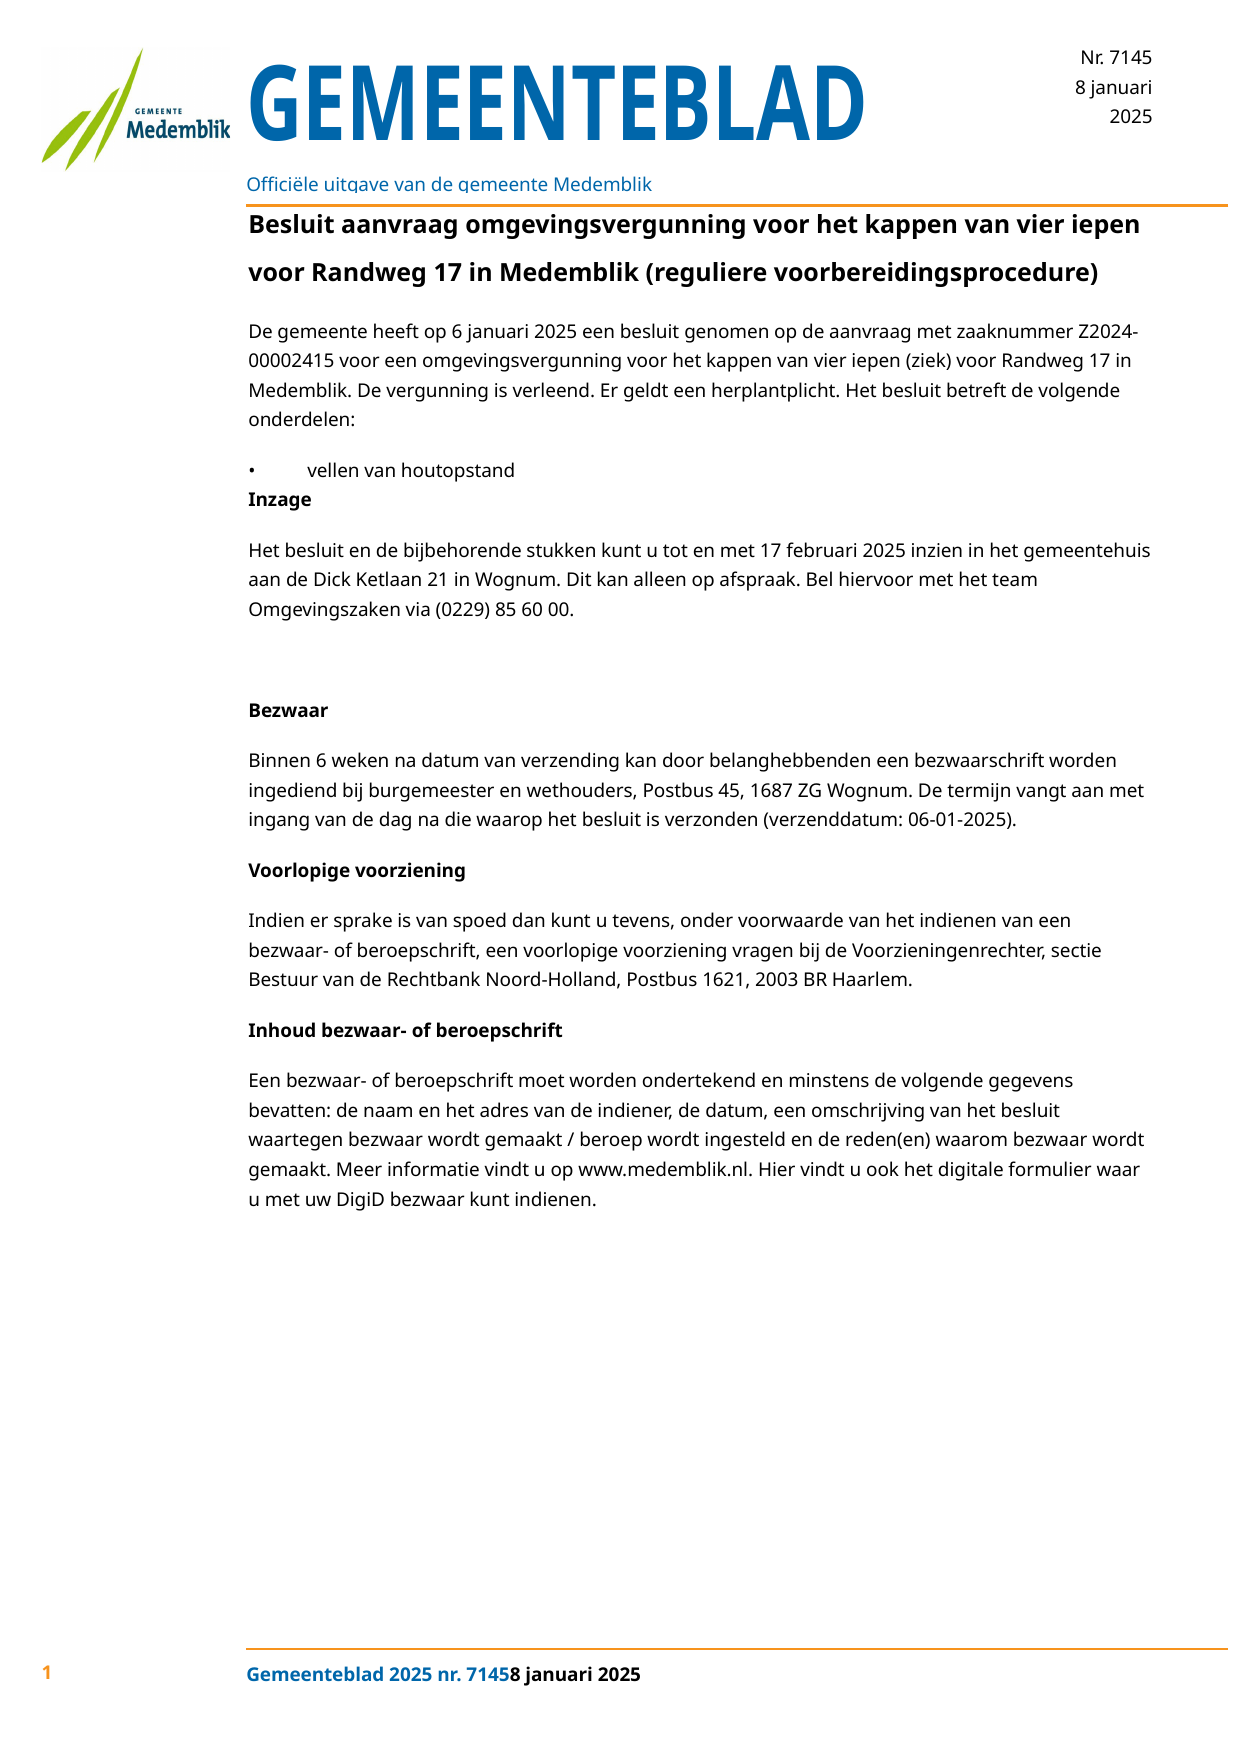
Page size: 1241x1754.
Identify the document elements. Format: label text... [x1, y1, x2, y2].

text Een bezwaar- of beroepschrift moet worden ondertekend en minstens de volgende gegevens bevatten: de naam en het adres van de indiener, de datum, een omschrijving van het besluit waartegen bezwaar wordt gemaakt / beroep wordt ingesteld en de reden(en) waarom bezwaar wordt gemaakt. Meer informatie vindt u op www.medemblik.nl. Hier vindt u ook het digitale formulier waar u met uw DigiD bezwaar kunt indienen. [248, 1067, 1152, 1212]
text Inzage [248, 487, 1152, 512]
text De gemeente heeft op 6 januari 2025 een besluit genomen op de aanvraag met zaaknummer Z2024-00002415 voor een omgevingsvergunning voor het kappen van vier iepen (ziek) voor Randweg 17 in Medemblik. De vergunning is verleend. Er geldt een herplantplicht. Het besluit betreft de volgende onderdelen: [248, 318, 1152, 432]
text Bezwaar [248, 697, 1152, 723]
picture [41, 47, 231, 172]
text Besluit aanvraag omgevingsvergunning voor het kappen van vier iepen voor Randweg 17 in Medemblik (reguliere voorbereidingsprocedure) [248, 207, 1152, 288]
text Indien er sprake is van spoed dan kunt u tevens, onder voorwaarde van het indienen van een bezwaar- of beroepschrift, een voorlopige voorziening vragen bij de Voorzieningenrechter, sectie Bestuur van de Rechtbank Noord-Holland, Postbus 1621, 2003 BR Haarlem. [248, 907, 1152, 992]
list vellen van houtopstand [248, 457, 1152, 483]
text Voorlopige voorziening [248, 857, 1152, 883]
text Het besluit en de bijbehorende stukken kunt u tot en met 17 februari 2025 inzien in het gemeentehuis aan de Dick Ketlaan 21 in Wognum. Dit kan alleen op afspraak. Bel hiervoor met het team Omgevingszaken via (0229) 85 60 00. [248, 537, 1152, 622]
text Inhoud bezwaar- of beroepschrift [248, 1017, 1152, 1043]
text Binnen 6 weken na datum van verzending kan door belanghebbenden een bezwaarschrift worden ingediend bij burgemeester en wethouders, Postbus 45, 1687 ZG Wognum. De termijn vangt aan met ingang van de dag na die waarop het besluit is verzonden (verzenddatum: 06-01-2025). [248, 747, 1152, 832]
